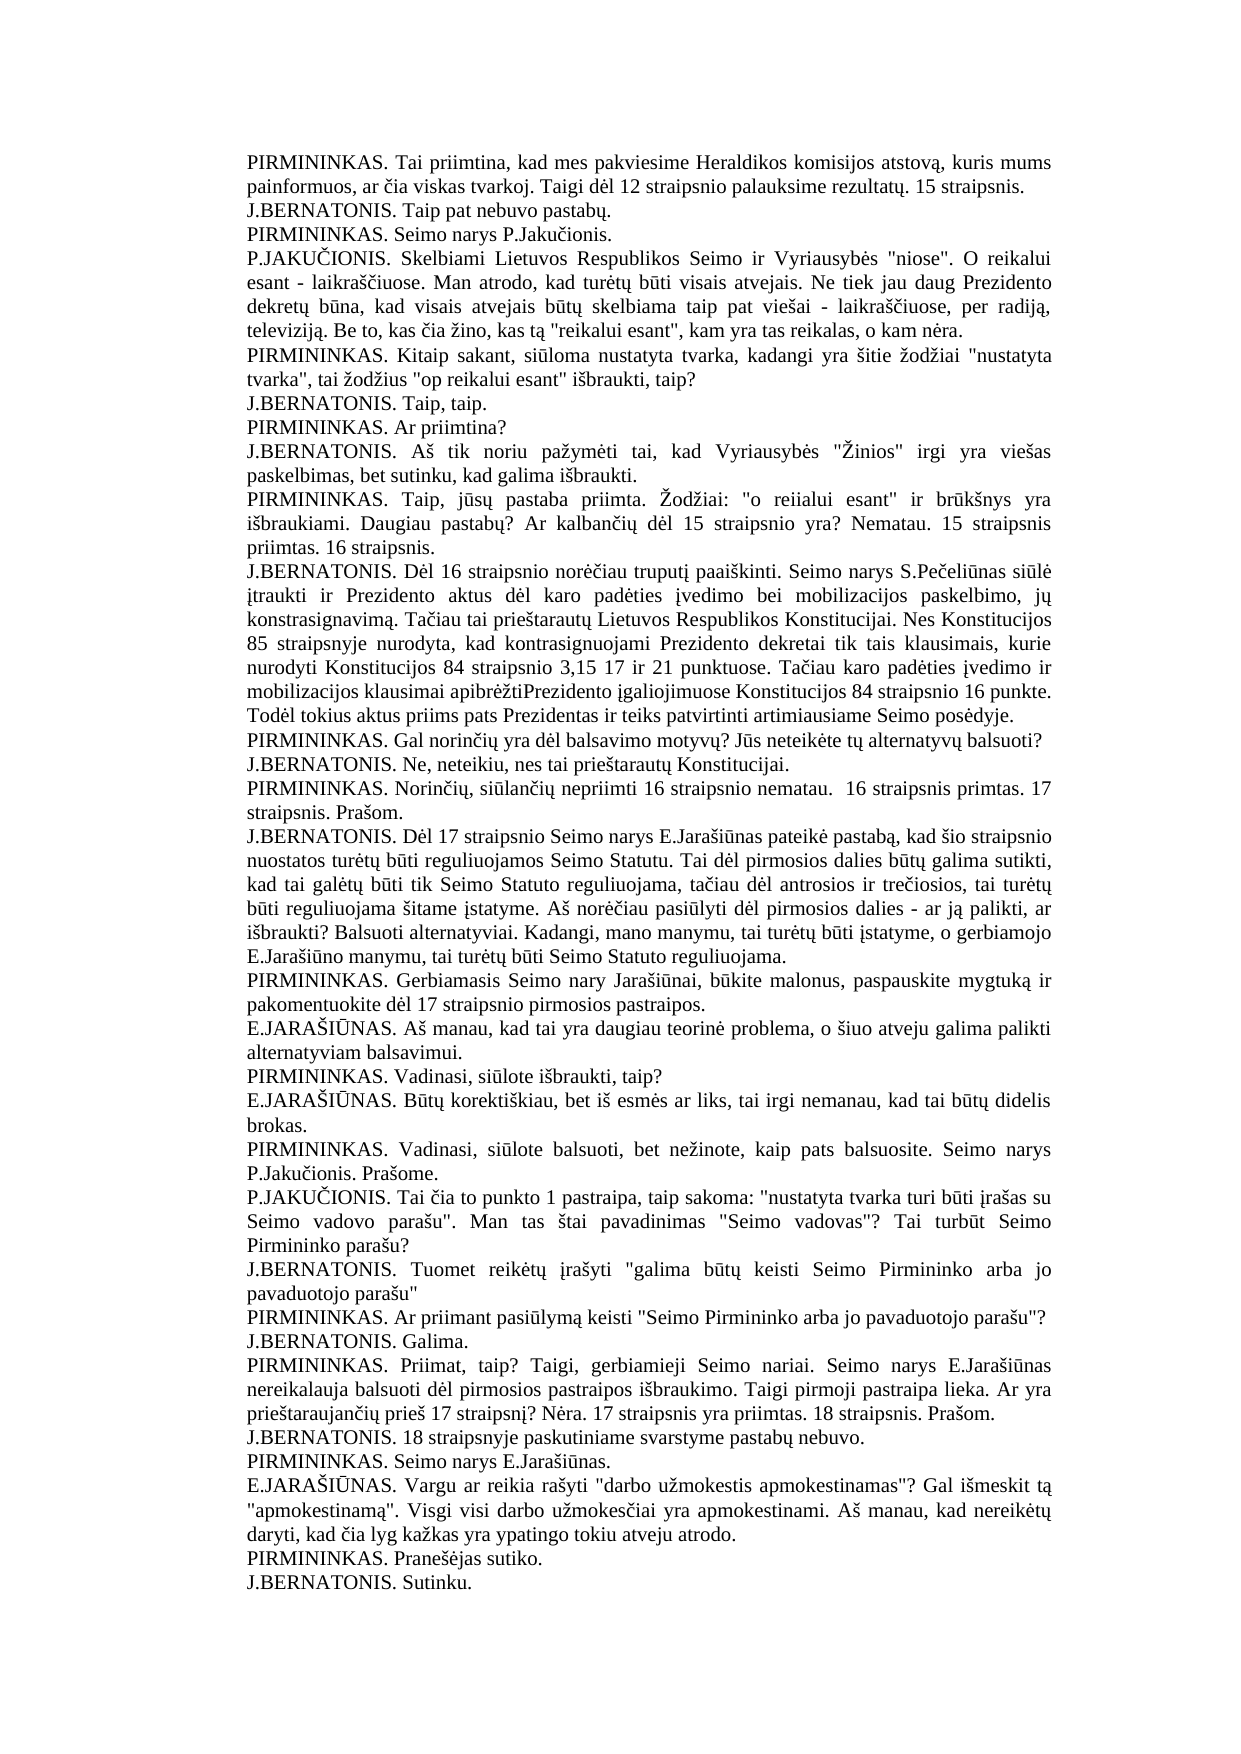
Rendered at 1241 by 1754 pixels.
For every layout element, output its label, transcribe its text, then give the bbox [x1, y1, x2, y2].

text P.JAKUČIONIS. Tai čia to punkto 1 pastraipa, taip sakoma: "nustatyta tvarka turi būti įrašas su Seimo vadovo parašu". Man tas štai pavadinimas "Seimo vadovas"? Tai turbūt Seimo Pirmininko parašu? [247, 1185, 1053, 1257]
text PIRMININKAS. Pranešėjas sutiko. [247, 1546, 1053, 1570]
text J.BERNATONIS. Tuomet reikėtų įrašyti "galima būtų keisti Seimo Pirmininko arba jo pavaduotojo parašu" [247, 1257, 1053, 1305]
text J.BERNATONIS. 18 straipsnyje paskutiniame svarstyme pastabų nebuvo. [247, 1425, 1053, 1449]
text PIRMININKAS. Vadinasi, siūlote balsuoti, bet nežinote, kaip pats balsuosite. Seimo narys P.Jakučionis. Prašome. [247, 1137, 1053, 1185]
text PIRMININKAS. Gal norinčių yra dėl balsavimo motyvų? Jūs neteikėte tų alternatyvų balsuoti? [247, 727, 1053, 752]
text E.JARAŠIŪNAS. Aš manau, kad tai yra daugiau teorinė problema, o šiuo atveju galima palikti alternatyviam balsavimui. [247, 1016, 1053, 1064]
text P.JAKUČIONIS. Skelbiami Lietuvos Respublikos Seimo ir Vyriausybės "niose". O reikalui esant - laikraščiuose. Man atrodo, kad turėtų būti visais atvejais. Ne tiek jau daug Prezidento dekretų būna, kad visais atvejais būtų skelbiama taip pat viešai - laikraščiuose, per radiją, televiziją. Be to, kas čia žino, kas tą "reikalui esant", kam yra tas reikalas, o kam nėra. [247, 246, 1053, 342]
text J.BERNATONIS. Sutinku. [247, 1570, 1053, 1594]
text E.JARAŠIŪNAS. Būtų korektiškiau, bet iš esmės ar liks, tai irgi nemanau, kad tai būtų didelis brokas. [247, 1088, 1053, 1137]
text J.BERNATONIS. Galima. [247, 1329, 1053, 1353]
text J.BERNATONIS. Ne, neteikiu, nes tai prieštarautų Konstitucijai. [247, 752, 1053, 776]
text J.BERNATONIS. Dėl 16 straipsnio norėčiau truputį paaiškinti. Seimo narys S.Pečeliūnas siūlė įtraukti ir Prezidento aktus dėl karo padėties įvedimo bei mobilizacijos paskelbimo, jų konstrasignavimą. Tačiau tai prieštarautų Lietuvos Respublikos Konstitucijai. Nes Konstitucijos 85 straipsnyje nurodyta, kad kontrasignuojami Prezidento dekretai tik tais klausimais, kurie nurodyti Konstitucijos 84 straipsnio 3,15 17 ir 21 punktuose. Tačiau karo padėties įvedimo ir mobilizacijos klausimai apibrėžtiPrezidento įgaliojimuose Konstitucijos 84 straipsnio 16 punkte. Todėl tokius aktus priims pats Prezidentas ir teiks patvirtinti artimiausiame Seimo posėdyje. [247, 559, 1053, 727]
text PIRMININKAS. Taip, jūsų pastaba priimta. Žodžiai: "o reiialui esant" ir brūkšnys yra išbraukiami. Daugiau pastabų? Ar kalbančių dėl 15 straipsnio yra? Nematau. 15 straipsnis priimtas. 16 straipsnis. [247, 487, 1053, 559]
text J.BERNATONIS. Dėl 17 straipsnio Seimo narys E.Jarašiūnas pateikė pastabą, kad šio straipsnio nuostatos turėtų būti reguliuojamos Seimo Statutu. Tai dėl pirmosios dalies būtų galima sutikti, kad tai galėtų būti tik Seimo Statuto reguliuojama, tačiau dėl antrosios ir trečiosios, tai turėtų būti reguliuojama šitame įstatyme. Aš norėčiau pasiūlyti dėl pirmosios dalies - ar ją palikti, ar išbraukti? Balsuoti alternatyviai. Kadangi, mano manymu, tai turėtų būti įstatyme, o gerbiamojo E.Jarašiūno manymu, tai turėtų būti Seimo Statuto reguliuojama. [247, 824, 1053, 968]
text E.JARAŠIŪNAS. Vargu ar reikia rašyti "darbo užmokestis apmokestinamas"? Gal išmeskit tą "apmokestinamą". Visgi visi darbo užmokesčiai yra apmokestinami. Aš manau, kad nereikėtų daryti, kad čia lyg kažkas yra ypatingo tokiu atveju atrodo. [247, 1473, 1053, 1546]
text J.BERNATONIS. Taip, taip. [247, 391, 1053, 415]
text PIRMININKAS. Tai priimtina, kad mes pakviesime Heraldikos komisijos atstovą, kuris mums painformuos, ar čia viskas tvarkoj. Taigi dėl 12 straipsnio palauksime rezultatų. 15 straipsnis. [247, 150, 1053, 198]
text PIRMININKAS. Priimat, taip? Taigi, gerbiamieji Seimo nariai. Seimo narys E.Jarašiūnas nereikalauja balsuoti dėl pirmosios pastraipos išbraukimo. Taigi pirmoji pastraipa lieka. Ar yra prieštaraujančių prieš 17 straipsnį? Nėra. 17 straipsnis yra priimtas. 18 straipsnis. Prašom. [247, 1353, 1053, 1425]
text J.BERNATONIS. Aš tik noriu pažymėti tai, kad Vyriausybės "Žinios" irgi yra viešas paskelbimas, bet sutinku, kad galima išbraukti. [247, 439, 1053, 487]
text PIRMININKAS. Norinčių, siūlančių nepriimti 16 straipsnio nematau. 16 straipsnis primtas. 17 straipsnis. Prašom. [247, 776, 1053, 824]
text PIRMININKAS. Vadinasi, siūlote išbraukti, taip? [247, 1064, 1053, 1088]
text J.BERNATONIS. Taip pat nebuvo pastabų. [247, 198, 1053, 222]
text PIRMININKAS. Kitaip sakant, siūloma nustatyta tvarka, kadangi yra šitie žodžiai "nustatyta tvarka", tai žodžius "op reikalui esant" išbraukti, taip? [247, 342, 1053, 391]
text PIRMININKAS. Seimo narys P.Jakučionis. [247, 222, 1053, 246]
text PIRMININKAS. Ar priimant pasiūlymą keisti "Seimo Pirmininko arba jo pavaduotojo parašu"? [247, 1305, 1053, 1329]
text PIRMININKAS. Seimo narys E.Jarašiūnas. [247, 1449, 1053, 1473]
text PIRMININKAS. Ar priimtina? [247, 415, 1053, 439]
text PIRMININKAS. Gerbiamasis Seimo nary Jarašiūnai, būkite malonus, paspauskite mygtuką ir pakomentuokite dėl 17 straipsnio pirmosios pastraipos. [247, 968, 1053, 1016]
